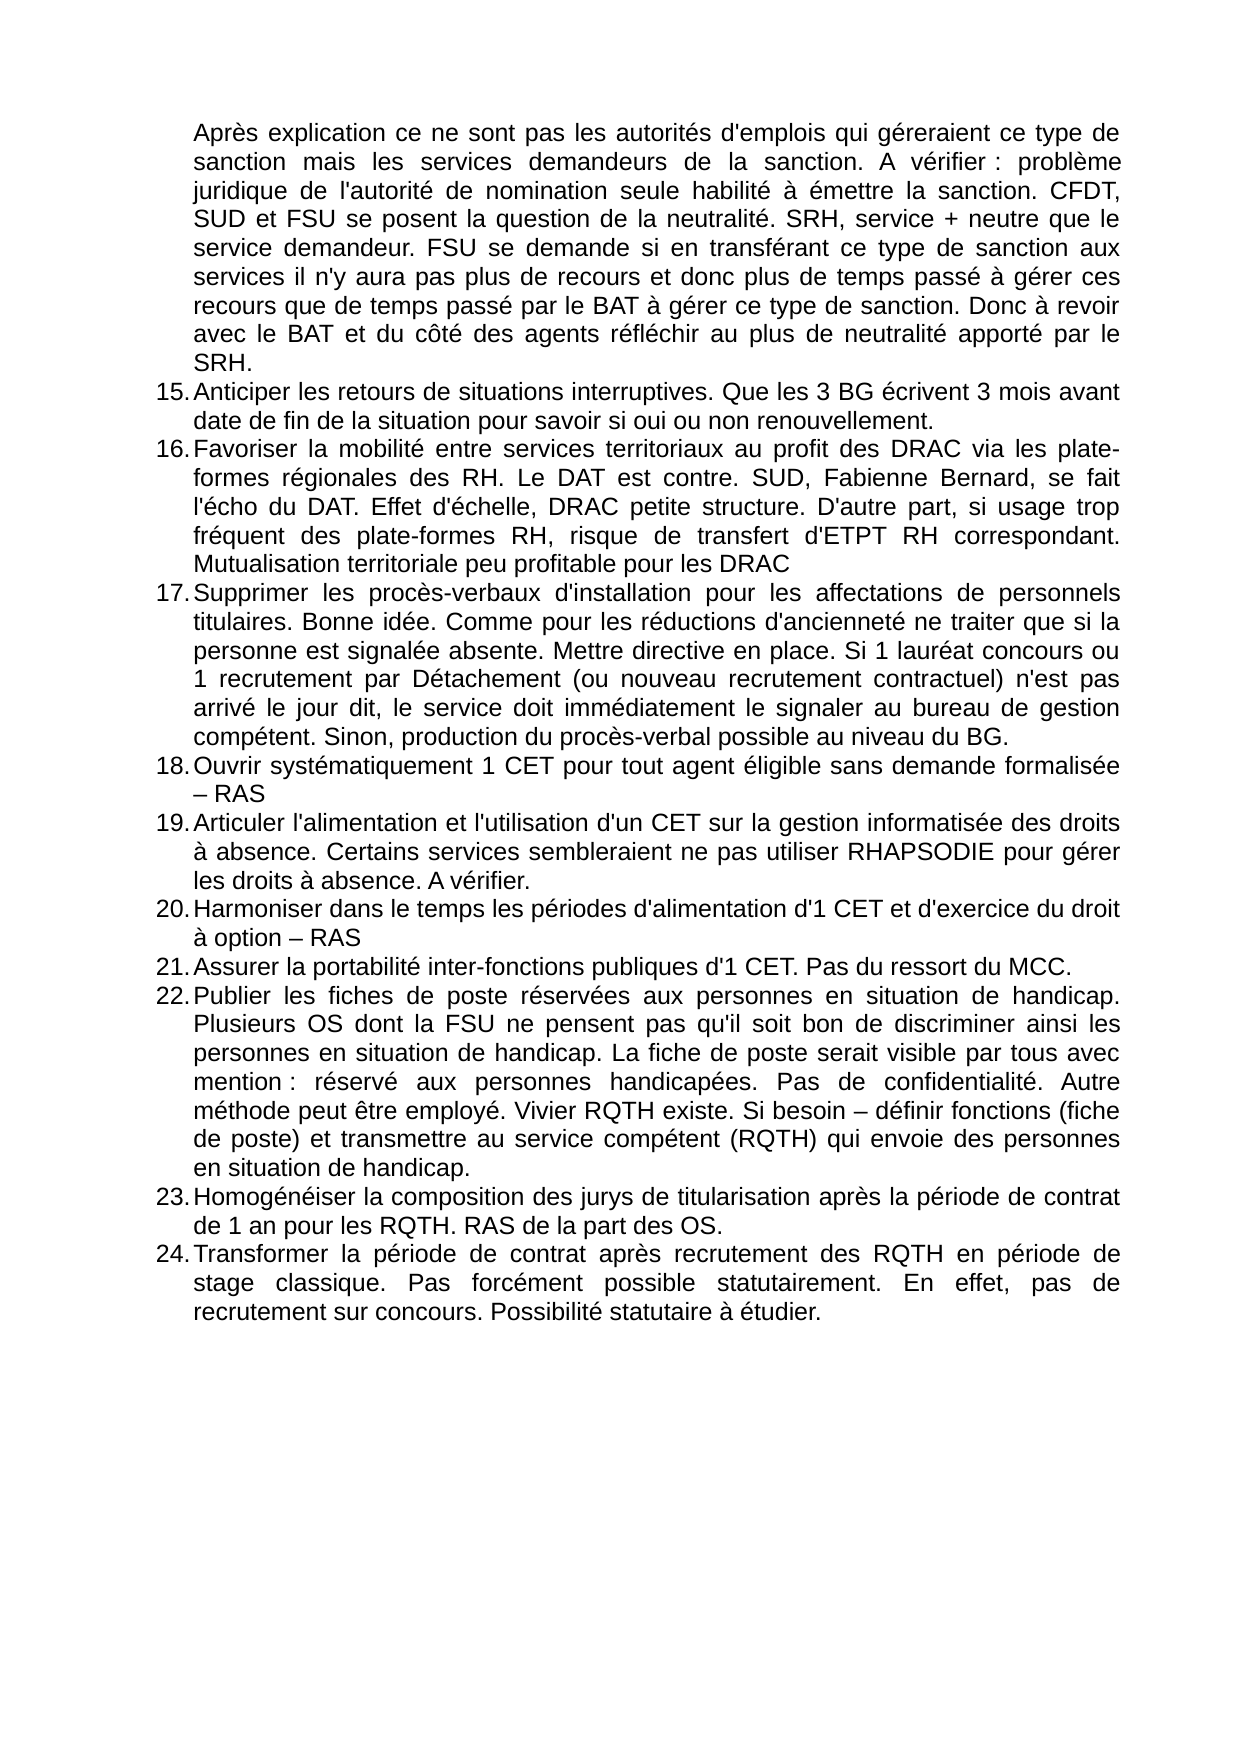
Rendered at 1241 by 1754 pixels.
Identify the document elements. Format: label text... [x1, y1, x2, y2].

list Ouvrir systématiquement 1 CET pour tout agent éligible sans demande formalisée – RAS [156, 751, 1122, 808]
list Après explication ce ne sont pas les autorités d'emplois qui géreraient ce type de sanction mais les services demandeurs de la sanction. A vérifier : problème juridique de l'autorité de nomination seule habilité à émettre la sanction. CFDT, SUD et FSU se posent la question de la neutralité. SRH, service + neutre que le service demandeur. FSU se demande si en transférant ce type de sanction aux services il n'y aura pas plus de recours et donc plus de temps passé à gérer ces recours que de temps passé par le BAT à gérer ce type de sanction. Donc à revoir avec le BAT et du côté des agents réfléchir au plus de neutralité apporté par le SRH. [156, 118, 1122, 377]
list Transformer la période de contrat après recrutement des RQTH en période de stage classique. Pas forcément possible statutairement. En effet, pas de recrutement sur concours. Possibilité statutaire à étudier. [156, 1239, 1122, 1326]
list Homogénéiser la composition des jurys de titularisation après la période de contrat de 1 an pour les RQTH. RAS de la part des OS. [156, 1182, 1122, 1239]
list Publier les fiches de poste réservées aux personnes en situation de handicap. Plusieurs OS dont la FSU ne pensent pas qu'il soit bon de discriminer ainsi les personnes en situation de handicap. La fiche de poste serait visible par tous avec mention : réservé aux personnes handicapées. Pas de confidentialité. Autre méthode peut être employé. Vivier RQTH existe. Si besoin – définir fonctions (fiche de poste) et transmettre au service compétent (RQTH) qui envoie des personnes en situation de handicap. [156, 981, 1122, 1182]
list Supprimer les procès-verbaux d'installation pour les affectations de personnels titulaires. Bonne idée. Comme pour les réductions d'ancienneté ne traiter que si la personne est signalée absente. Mettre directive en place. Si 1 lauréat concours ou 1 recrutement par Détachement (ou nouveau recrutement contractuel) n'est pas arrivé le jour dit, le service doit immédiatement le signaler au bureau de gestion compétent. Sinon, production du procès-verbal possible au niveau du BG. [156, 578, 1122, 751]
list Harmoniser dans le temps les périodes d'alimentation d'1 CET et d'exercice du droit à option – RAS [156, 894, 1122, 952]
list Favoriser la mobilité entre services territoriaux au profit des DRAC via les plate-formes régionales des RH. Le DAT est contre. SUD, Fabienne Bernard, se fait l'écho du DAT. Effet d'échelle, DRAC petite structure. D'autre part, si usage trop fréquent des plate-formes RH, risque de transfert d'ETPT RH correspondant. Mutualisation territoriale peu profitable pour les DRAC [156, 434, 1122, 578]
list Assurer la portabilité inter-fonctions publiques d'1 CET. Pas du ressort du MCC. [156, 952, 1122, 981]
list Anticiper les retours de situations interruptives. Que les 3 BG écrivent 3 mois avant date de fin de la situation pour savoir si oui ou non renouvellement. [156, 377, 1122, 434]
list Articuler l'alimentation et l'utilisation d'un CET sur la gestion informatisée des droits à absence. Certains services sembleraient ne pas utiliser RHAPSODIE pour gérer les droits à absence. A vérifier. [156, 808, 1122, 894]
